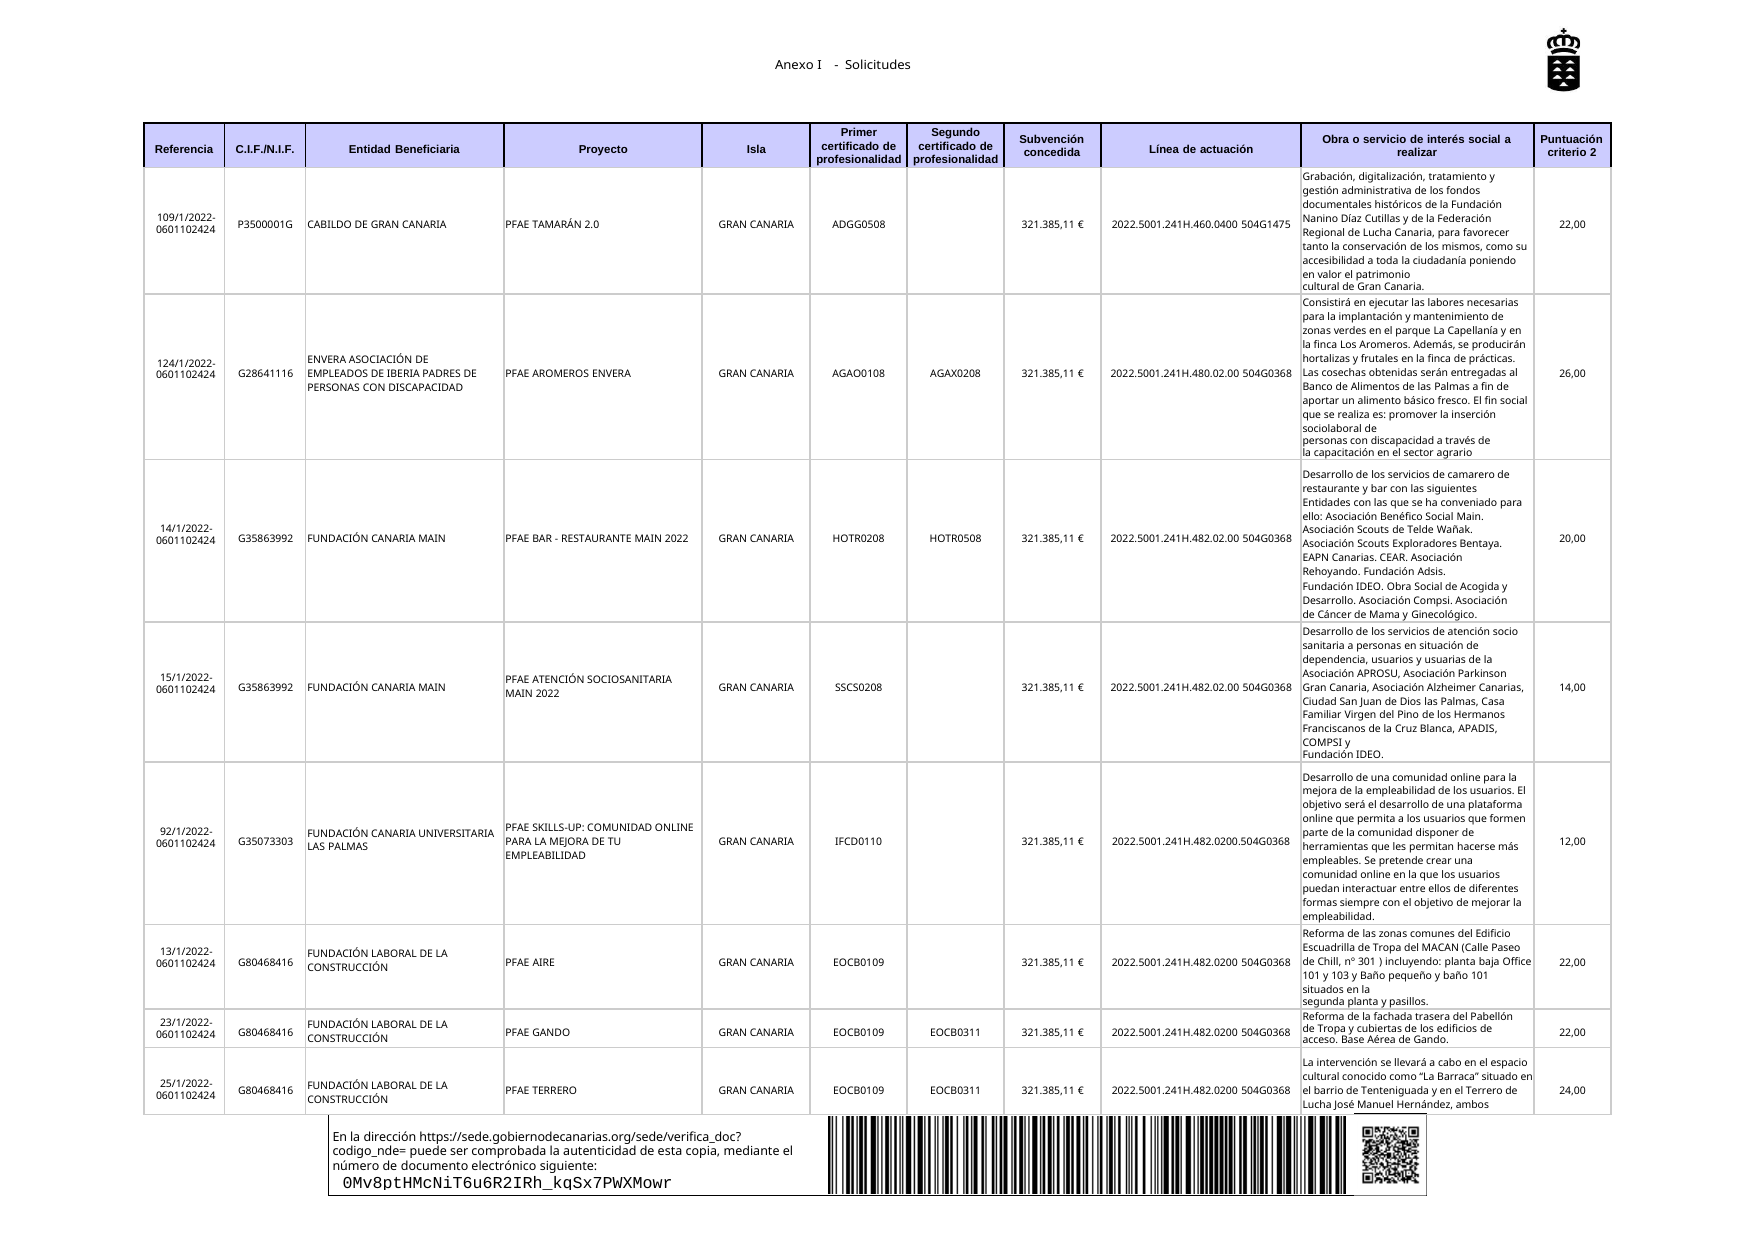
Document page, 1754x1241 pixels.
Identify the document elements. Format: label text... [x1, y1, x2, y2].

table_cell 321.385,11 € [1005, 1010, 1100, 1047]
table_header Obra o servicio de interés social a realizar [1302, 124, 1533, 167]
table_cell IFCD0110 [811, 763, 906, 923]
table_cell 2022.5001.241H.482.0200 504G0368 [1102, 1048, 1300, 1114]
table_cell G35073303 [225, 763, 305, 923]
table_cell PFAE AROMEROS ENVERA [505, 295, 701, 458]
table_cell 2022.5001.241H.482.02.00 504G0368 [1102, 623, 1300, 761]
table_cell Reforma de la fachada trasera del Pabellón de Tropa y cubiertas de los edificios de acceso. Base Aérea de Gando. [1302, 1010, 1533, 1047]
table_cell FUNDACIÓN LABORAL DE LA CONSTRUCCIÓN [306, 925, 503, 1008]
table_cell [908, 623, 1003, 761]
table_cell GRAN CANARIA [703, 1010, 809, 1047]
table_cell 14,00 [1535, 623, 1610, 761]
table_cell GRAN CANARIA [703, 1048, 809, 1114]
table_header Puntuación criterio 2 [1535, 124, 1610, 167]
table_cell 2022.5001.241H.482.0200 504G0368 [1102, 925, 1300, 1008]
table_cell 321.385,11 € [1005, 460, 1100, 621]
table_cell [908, 925, 1003, 1008]
table_cell 321.385,11 € [1005, 1048, 1100, 1114]
table_cell P3500001G [225, 168, 305, 293]
table_cell 15/1/2022- 0601102424 [145, 623, 224, 761]
table_cell CABILDO DE GRAN CANARIA [306, 168, 503, 293]
table_cell EOCB0109 [811, 1010, 906, 1047]
table_cell 321.385,11 € [1005, 623, 1100, 761]
table_cell 13/1/2022- 0601102424 [145, 925, 224, 1008]
table_cell 25/1/2022- 0601102424 [145, 1048, 224, 1114]
table_cell GRAN CANARIA [703, 925, 809, 1008]
table_cell 26,00 [1535, 295, 1610, 458]
table_header Línea de actuación [1102, 124, 1300, 167]
table_header C.I.F./N.I.F. [225, 124, 305, 167]
table_cell SSCS0208 [811, 623, 906, 761]
table_cell Desarrollo de una comunidad online para la mejora de la empleabilidad de los usuarios. El objetivo será el desarrollo de una plataforma online que permita a los usuarios que formen parte de la comunidad disponer de herramientas que les permitan hacerse más empleables. Se pretende crear una comunidad online en la que los usuarios puedan interactuar entre ellos de diferentes formas siempre con el objetivo de mejorar la empleabilidad. [1302, 763, 1533, 923]
table_cell PFAE SKILLS-UP: COMUNIDAD ONLINE PARA LA MEJORA DE TU EMPLEABILIDAD [505, 763, 701, 923]
table_cell PFAE AIRE [505, 925, 701, 1008]
table_cell FUNDACIÓN LABORAL DE LA CONSTRUCCIÓN [306, 1048, 503, 1114]
table_cell Consistirá en ejecutar las labores necesarias para la implantación y mantenimiento de zonas verdes en el parque La Capellanía y en la finca Los Aromeros. Además, se producirán hortalizas y frutales en la finca de prácticas. Las cosechas obtenidas serán entregadas al Banco de Alimentos de las Palmas a fin de aportar un alimento básico fresco. El fin social que se realiza es: promover la inserción sociolaboral de personas con discapacidad a través de la capacitación en el sector agrario [1302, 295, 1533, 458]
table_cell Desarrollo de los servicios de camarero de restaurante y bar con las siguientes Entidades con las que se ha conveniado para ello: Asociación Benéfico Social Main. Asociación Scouts de Telde Wañak. Asociación Scouts Exploradores Bentaya. EAPN Canarias. CEAR. Asociación Rehoyando. Fundación Adsis. Fundación IDEO. Obra Social de Acogida y Desarrollo. Asociación Compsi. Asociación de Cáncer de Mama y Ginecológico. [1302, 460, 1533, 621]
table_cell PFAE TERRERO [505, 1048, 701, 1114]
table_header Subvención concedida [1005, 124, 1100, 167]
table_header Referencia [145, 124, 224, 167]
table_cell GRAN CANARIA [703, 460, 809, 621]
table_cell 321.385,11 € [1005, 168, 1100, 293]
table_cell PFAE GANDO [505, 1010, 701, 1047]
table_cell G35863992 [225, 460, 305, 621]
table_cell GRAN CANARIA [703, 168, 809, 293]
table_cell 23/1/2022- 0601102424 [145, 1010, 224, 1047]
table_cell HOTR0508 [908, 460, 1003, 621]
picture [828, 1116, 1346, 1194]
table_cell 22,00 [1535, 1010, 1610, 1047]
table_cell AGAO0108 [811, 295, 906, 458]
table_cell 321.385,11 € [1005, 925, 1100, 1008]
table_cell G28641116 [225, 295, 305, 458]
table_cell Reforma de las zonas comunes del Edificio Escuadrilla de Tropa del MACAN (Calle Paseo de Chill, nº 301 ) incluyendo: planta baja Office 101 y 103 y Baño pequeño y baño 101 situados en la segunda planta y pasillos. [1302, 925, 1533, 1008]
table_header Entidad Beneficiaria [306, 124, 503, 167]
table_cell GRAN CANARIA [703, 623, 809, 761]
table_cell G80468416 [225, 1010, 305, 1047]
table_cell Desarrollo de los servicios de atención socio sanitaria a personas en situación de dependencia, usuarios y usuarias de la Asociación APROSU, Asociación Parkinson Gran Canaria, Asociación Alzheimer Canarias, Ciudad San Juan de Dios las Palmas, Casa Familiar Virgen del Pino de los Hermanos Franciscanos de la Cruz Blanca, APADIS, COMPSI y Fundación IDEO. [1302, 623, 1533, 761]
table_cell PFAE ATENCIÓN SOCIOSANITARIA MAIN 2022 [505, 623, 701, 761]
table_cell 20,00 [1535, 460, 1610, 621]
table_cell ENVERA ASOCIACIÓN DE EMPLEADOS DE IBERIA PADRES DE PERSONAS CON DISCAPACIDAD [306, 295, 503, 458]
table_cell PFAE TAMARÁN 2.0 [505, 168, 701, 293]
table_cell G80468416 [225, 1048, 305, 1114]
table_cell 124/1/2022- 0601102424 [145, 295, 224, 458]
table_cell [908, 168, 1003, 293]
table_cell La intervención se llevará a cabo en el espacio cultural conocido como “La Barraca” situado en el barrio de Tenteniguada y en el Terrero de Lucha José Manuel Hernández, ambos [1302, 1048, 1533, 1114]
table_cell 2022.5001.241H.480.02.00 504G0368 [1102, 295, 1300, 458]
table_cell 2022.5001.241H.460.0400 504G1475 [1102, 168, 1300, 293]
table_cell FUNDACIÓN CANARIA MAIN [306, 623, 503, 761]
table_cell FUNDACIÓN CANARIA MAIN [306, 460, 503, 621]
table_cell PFAE BAR - RESTAURANTE MAIN 2022 [505, 460, 701, 621]
table_header Isla [703, 124, 809, 167]
table_cell HOTR0208 [811, 460, 906, 621]
table_cell [908, 763, 1003, 923]
table_cell EOCB0109 [811, 1048, 906, 1114]
table_cell 321.385,11 € [1005, 763, 1100, 923]
table_cell 2022.5001.241H.482.0200.504G0368 [1102, 763, 1300, 923]
table_cell 2022.5001.241H.482.02.00 504G0368 [1102, 460, 1300, 621]
table_cell 109/1/2022- 0601102424 [145, 168, 224, 293]
table_cell EOCB0109 [811, 925, 906, 1008]
table_cell 2022.5001.241H.482.0200 504G0368 [1102, 1010, 1300, 1047]
picture [1354, 1115, 1427, 1196]
table_cell AGAX0208 [908, 295, 1003, 458]
table_cell FUNDACIÓN CANARIA UNIVERSITARIA LAS PALMAS [306, 763, 503, 923]
table_cell 22,00 [1535, 925, 1610, 1008]
table_header Segundo certificado de profesionalidad [908, 124, 1003, 167]
table_cell EOCB0311 [908, 1010, 1003, 1047]
table_cell GRAN CANARIA [703, 295, 809, 458]
table_cell 92/1/2022- 0601102424 [145, 763, 224, 923]
table_cell G80468416 [225, 925, 305, 1008]
table_cell 14/1/2022- 0601102424 [145, 460, 224, 621]
table_cell ADGG0508 [811, 168, 906, 293]
table_cell Grabación, digitalización, tratamiento y gestión administrativa de los fondos documentales históricos de la Fundación Nanino Díaz Cutillas y de la Federación Regional de Lucha Canaria, para favorecer tanto la conservación de los mismos, como su accesibilidad a toda la ciudadanía poniendo en valor el patrimonio cultural de Gran Canaria. [1302, 168, 1533, 293]
table_header Primer certificado de profesionalidad [811, 124, 906, 167]
table_header Proyecto [505, 124, 701, 167]
table_cell GRAN CANARIA [703, 763, 809, 923]
table_cell EOCB0311 [908, 1048, 1003, 1114]
table_cell FUNDACIÓN LABORAL DE LA CONSTRUCCIÓN [306, 1010, 503, 1047]
table_cell 22,00 [1535, 168, 1610, 293]
table_cell 321.385,11 € [1005, 295, 1100, 458]
picture [1545, 26, 1580, 93]
table_cell 12,00 [1535, 763, 1610, 923]
table_cell G35863992 [225, 623, 305, 761]
table_cell 24,00 [1535, 1048, 1610, 1114]
